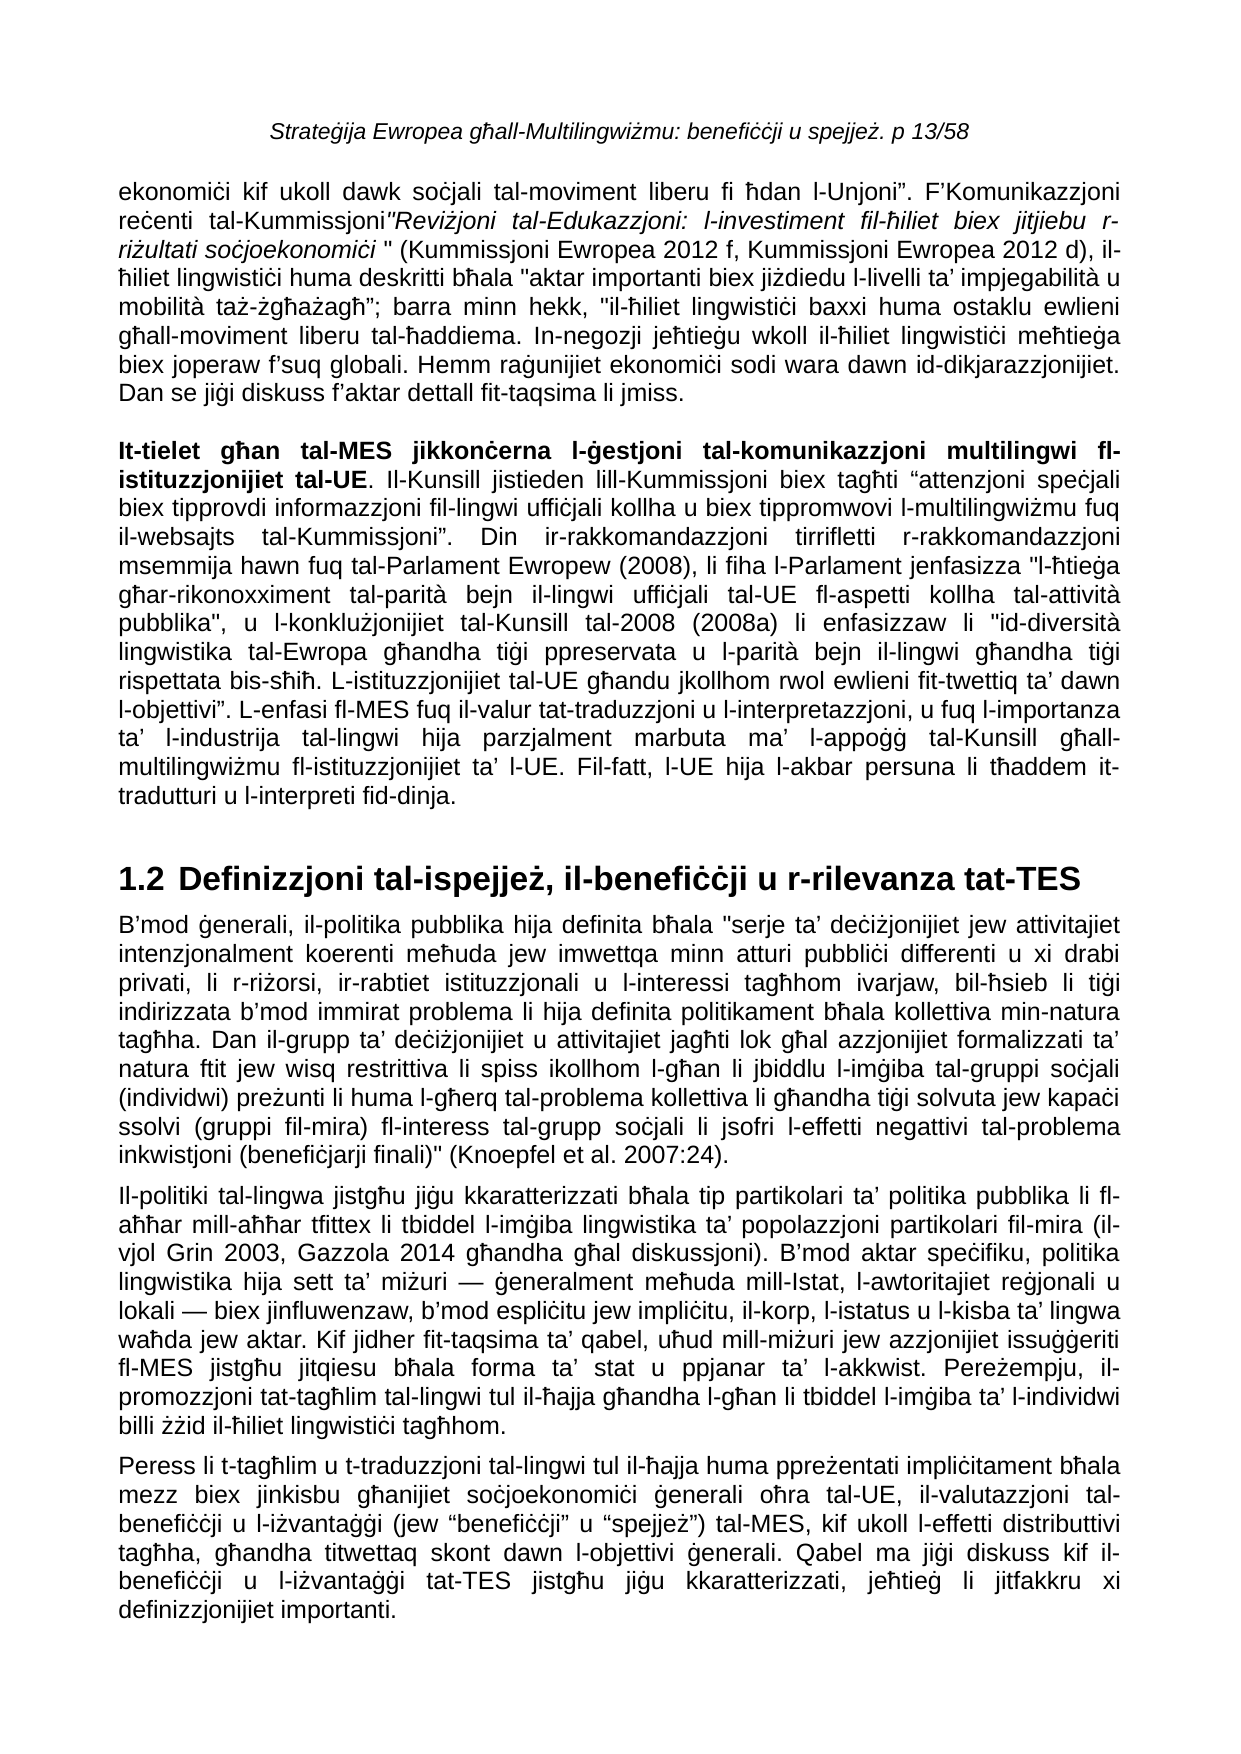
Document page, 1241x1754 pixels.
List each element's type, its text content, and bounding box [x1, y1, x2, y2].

subtitle Definizzjoni tal-ispejjeż, il-benefiċċji u r-rilevanza tat-TES [118, 859, 1122, 898]
text Peress li t-tagħlim u t-traduzzjoni tal-lingwi tul il-ħajja huma ppreżentati impliċitament bħala mezz biex jinkisbu għanijiet soċjoekonomiċi ġenerali oħra tal-UE, il-valutazzjoni tal-benefiċċji u l-iżvantaġġi (jew “benefiċċji” u “spejjeż”) tal-MES, kif ukoll l-effetti distributtivi tagħha, għandha titwettaq skont dawn l-objettivi ġenerali. Qabel ma jiġi diskuss kif il-benefiċċji u l-iżvantaġġi tat-TES jistgħu jiġu kkaratterizzati, jeħtieġ li jitfakkru xi definizzjonijiet importanti. [118, 1451, 1122, 1624]
text B’mod ġenerali, il-politika pubblika hija definita bħala "serje ta’ deċiżjonijiet jew attivitajiet intenzjonalment koerenti meħuda jew imwettqa minn atturi pubbliċi differenti u xi drabi privati, li r-riżorsi, ir-rabtiet istituzzjonali u l-interessi tagħhom ivarjaw, bil-ħsieb li tiġi indirizzata b’mod immirat problema li hija definita politikament bħala kollettiva min-natura tagħha. Dan il-grupp ta’ deċiżjonijiet u attivitajiet jagħti lok għal azzjonijiet formalizzati ta’ natura ftit jew wisq restrittiva li spiss ikollhom l-għan li jbiddlu l-imġiba tal-gruppi soċjali (individwi) preżunti li huma l-għerq tal-problema kollettiva li għandha tiġi solvuta jew kapaċi ssolvi (gruppi fil-mira) fl-interess tal-grupp soċjali li jsofri l-effetti negattivi tal-problema inkwistjoni (benefiċjarji finali)" (Knoepfel et al. 2007:24). [118, 910, 1122, 1169]
text It-tielet għan tal-MES jikkonċerna l-ġestjoni tal-komunikazzjoni multilingwi fl-istituzzjonijiet tal-UE. Il-Kunsill jistieden lill-Kummissjoni biex tagħti “attenzjoni speċjali biex tipprovdi informazzjoni fil-lingwi uffiċjali kollha u biex tippromwovi l-multilingwiżmu fuq il-websajts tal-Kummissjoni”. Din ir-rakkomandazzjoni tirrifletti r-rakkomandazzjoni msemmija hawn fuq tal-Parlament Ewropew (2008), li fiha l-Parlament jenfasizza "l-ħtieġa għar-rikonoxximent tal-parità bejn il-lingwi uffiċjali tal-UE fl-aspetti kollha tal-attività pubblika", u l-konklużjonijiet tal-Kunsill tal-2008 (2008a) li enfasizzaw li "id-diversità lingwistika tal-Ewropa għandha tiġi ppreservata u l-parità bejn il-lingwi għandha tiġi rispettata bis-sħiħ. L-istituzzjonijiet tal-UE għandu jkollhom rwol ewlieni fit-twettiq ta’ dawn l-objettivi”. L-enfasi fl-MES fuq il-valur tat-traduzzjoni u l-interpretazzjoni, u fuq l-importanza ta’ l-industrija tal-lingwi hija parzjalment marbuta ma’ l-appoġġ tal-Kunsill għall-multilingwiżmu fl-istituzzjonijiet ta’ l-UE. Fil-fatt, l-UE hija l-akbar persuna li tħaddem it-tradutturi u l-interpreti fid-dinja. [118, 436, 1122, 809]
text ekonomiċi kif ukoll dawk soċjali tal-moviment liberu fi ħdan l-Unjoni”. F’Komunikazzjoni reċenti tal-Kummissjoni"Reviżjoni tal-Edukazzjoni: l-investiment fil-ħiliet biex jitjiebu r-riżultati soċjoekonomiċi " (Kummissjoni Ewropea 2012 f, Kummissjoni Ewropea 2012 d), il-ħiliet lingwistiċi huma deskritti bħala "aktar importanti biex jiżdiedu l-livelli ta’ impjegabilità u mobilità taż-żgħażagħ”; barra minn hekk, "il-ħiliet lingwistiċi baxxi huma ostaklu ewlieni għall-moviment liberu tal-ħaddiema. In-negozji jeħtieġu wkoll il-ħiliet lingwistiċi meħtieġa biex joperaw f’suq globali. Hemm raġunijiet ekonomiċi sodi wara dawn id-dikjarazzjonijiet. Dan se jiġi diskuss f’aktar dettall fit-taqsima li jmiss. [118, 177, 1122, 407]
text Il-politiki tal-lingwa jistgħu jiġu kkaratterizzati bħala tip partikolari ta’ politika pubblika li fl-aħħar mill-aħħar tfittex li tbiddel l-imġiba lingwistika ta’ popolazzjoni partikolari fil-mira (il-vjol Grin 2003, Gazzola 2014 għandha għal diskussjoni). B’mod aktar speċifiku, politika lingwistika hija sett ta’ miżuri — ġeneralment meħuda mill-Istat, l-awtoritajiet reġjonali u lokali — biex jinfluwenzaw, b’mod espliċitu jew impliċitu, il-korp, l-istatus u l-kisba ta’ lingwa waħda jew aktar. Kif jidher fit-taqsima ta’ qabel, uħud mill-miżuri jew azzjonijiet issuġġeriti fl-MES jistgħu jitqiesu bħala forma ta’ stat u ppjanar ta’ l-akkwist. Pereżempju, il-promozzjoni tat-tagħlim tal-lingwi tul il-ħajja għandha l-għan li tbiddel l-imġiba ta’ l-individwi billi żżid il-ħiliet lingwistiċi tagħhom. [118, 1181, 1122, 1439]
